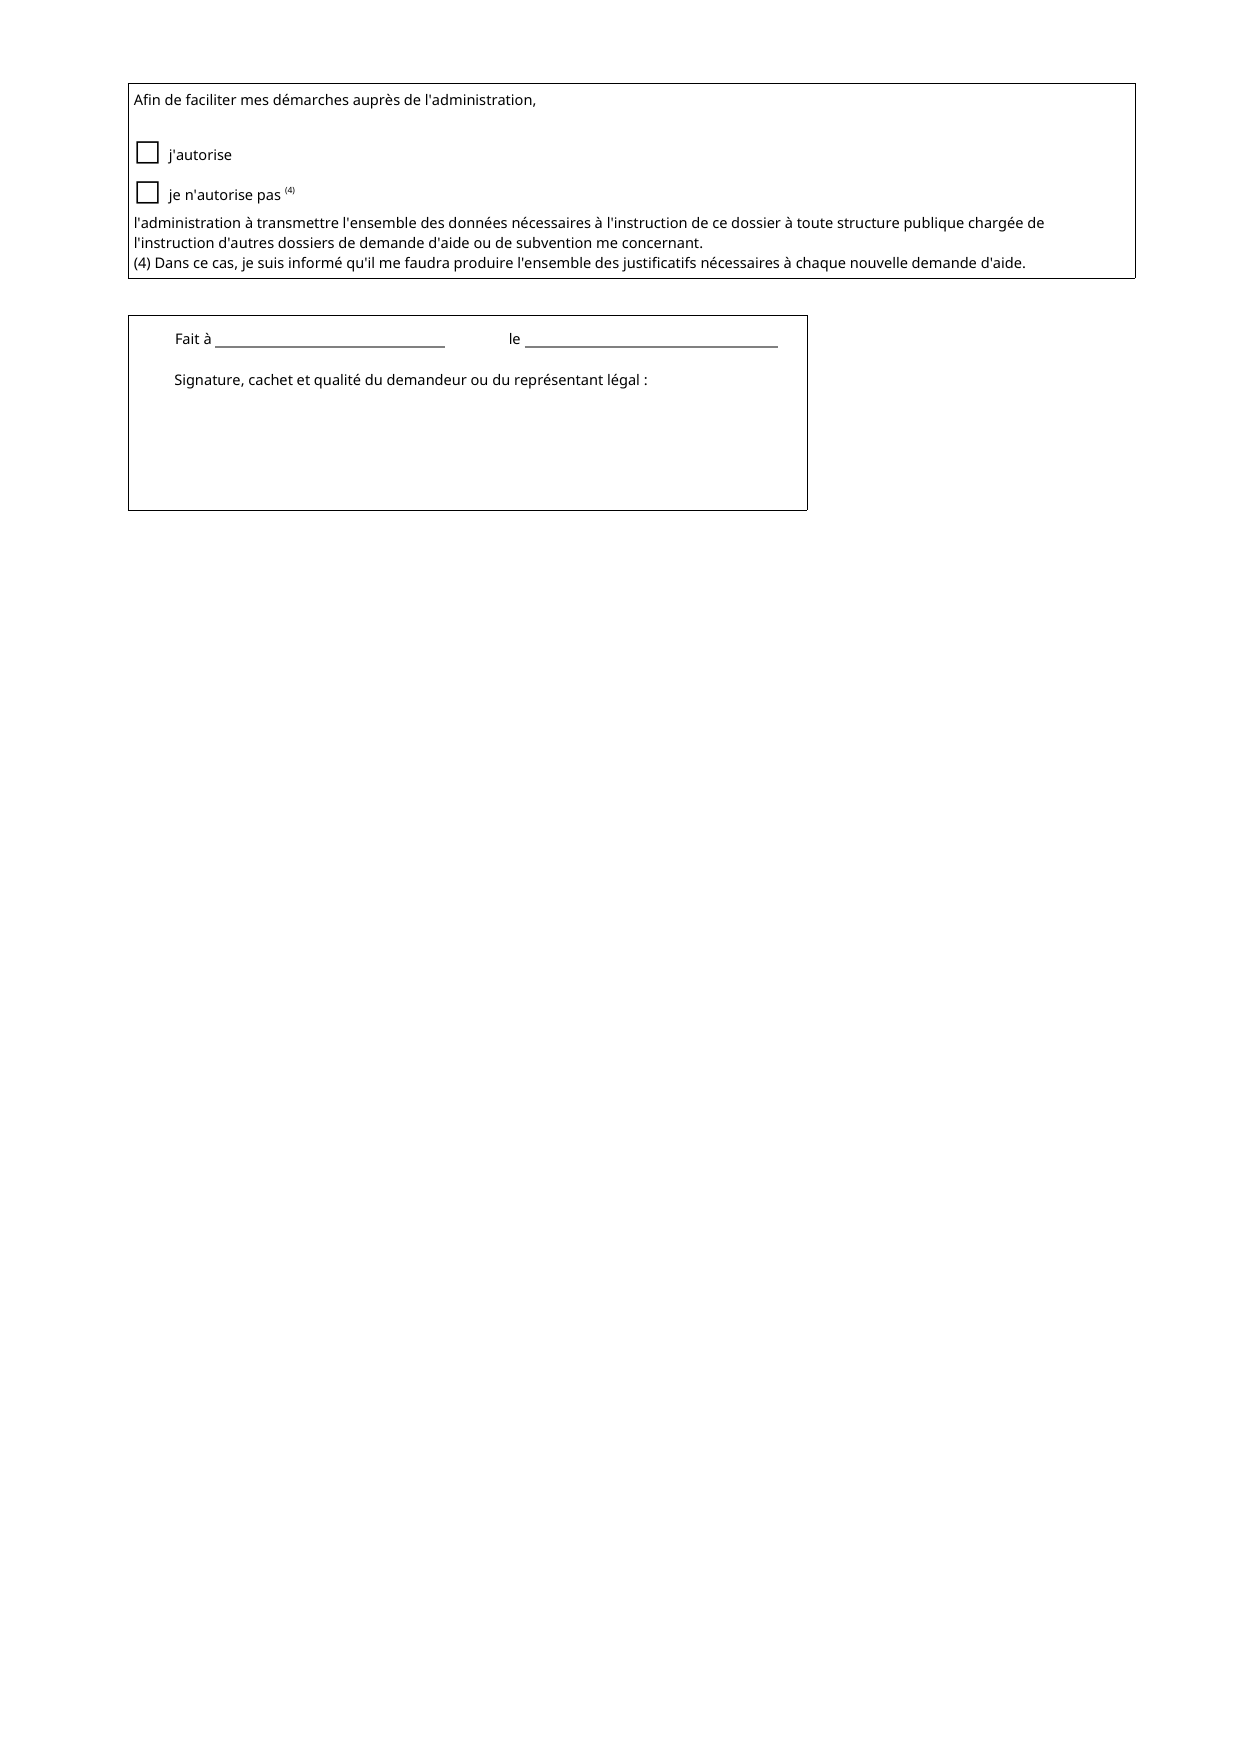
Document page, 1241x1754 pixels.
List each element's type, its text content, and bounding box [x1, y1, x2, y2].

table_header Fait à le Signature, cachet et qualité du demandeur ou du représentant légal : [129, 316, 807, 509]
table_header Afin de faciliter mes démarches auprès de l'administration, □ j'autorise □ je n'autorise pas (4) l'administration à transmettre l'ensemble des données nécessaires à l'instruction de ce dossier à toute structure publique chargée de l'instruction d'autres dossiers de demande d'aide ou de subvention me concernant. (4) Dans ce cas, je suis informé qu'il me faudra produire l'ensemble des justificatifs nécessaires à chaque nouvelle demande d'aide. [129, 84, 1135, 278]
